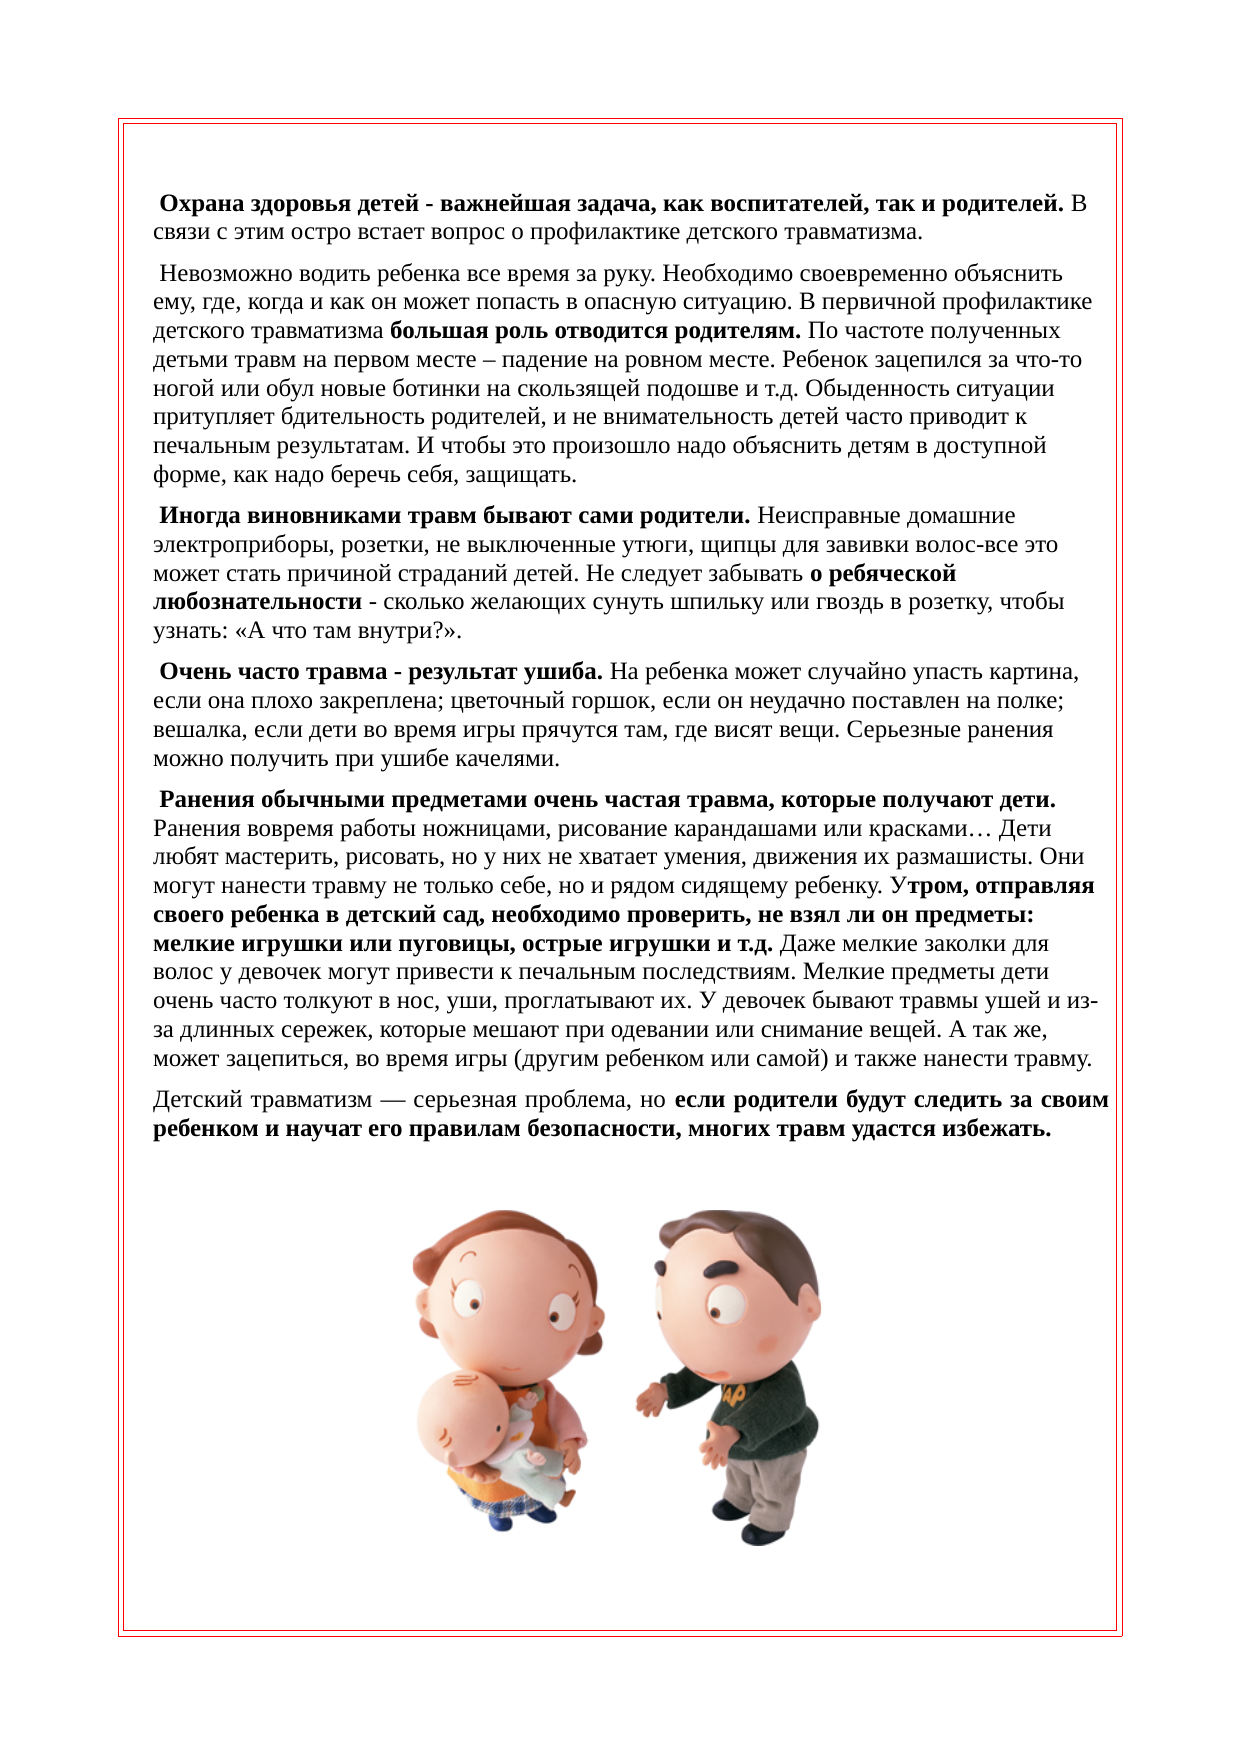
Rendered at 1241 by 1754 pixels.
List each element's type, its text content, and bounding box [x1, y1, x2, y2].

table_header Охрана здоровья детей - важнейшая задача, как воспитателей, так и родителей. В связи с этим остро встает вопрос о профилактике детского травматизма. Невозможно водить ребенка все время за руку. Необходимо своевременно объяснить ему, где, когда и как он может попасть в опасную ситуацию. В первичной профилактике детского травматизма большая роль отводится родителям. По частоте полученных детьми травм на первом месте – падение на ровном месте. Ребенок зацепился за что-то ногой или обул новые ботинки на скользящей подошве и т.д. Обыденность ситуации притупляет бдительность родителей, и не внимательность детей часто приводит к печальным результатам. И чтобы это произошло надо объяснить детям в доступной форме, как надо беречь себя, защищать. Иногда виновниками травм бывают сами родители. Неисправные домашние электроприборы, розетки, не выключенные утюги, щипцы для завивки волос-все это может стать причиной страданий детей. Не следует забывать о ребяческой любознательности - сколько желающих сунуть шпильку или гвоздь в розетку, чтобы узнать: «А что там внутри?». Очень часто травма - результат ушиба. На ребенка может случайно упасть картина, если она плохо закреплена; цветочный горшок, если он неудачно поставлен на полке; вешалка, если дети во время игры прячутся там, где висят вещи. Серьезные ранения можно получить при ушибе качелями. Ранения обычными предметами очень частая травма, которые получают дети. Ранения вовремя работы ножницами, рисование карандашами или красками… Дети любят мастерить, рисовать, но у них не хватает умения, движения их размашисты. Они могут нанести травму не только себе, но и рядом сидящему ребенку. Утром, отправляя своего ребенка в детский сад, необходимо проверить, не взял ли он предметы: мелкие игрушки или пуговицы, острые игрушки и т.д. Даже мелкие заколки для волос у девочек могут привести к печальным последствиям. Мелкие предметы дети очень часто толкуют в нос, уши, проглатывают их. У девочек бывают травмы ушей и из-за длинных сережек, которые мешают при одевании или снимание вещей. А так же, может зацепиться, во время игры (другим ребенком или самой) и также нанести травму. Детский травматизм — серьезная проблема, но если родители будут следить за своим ребенком и научат его правилам безопасности, многих травм удастся избежать. [150, 126, 1112, 1232]
picture [412, 1210, 822, 1546]
